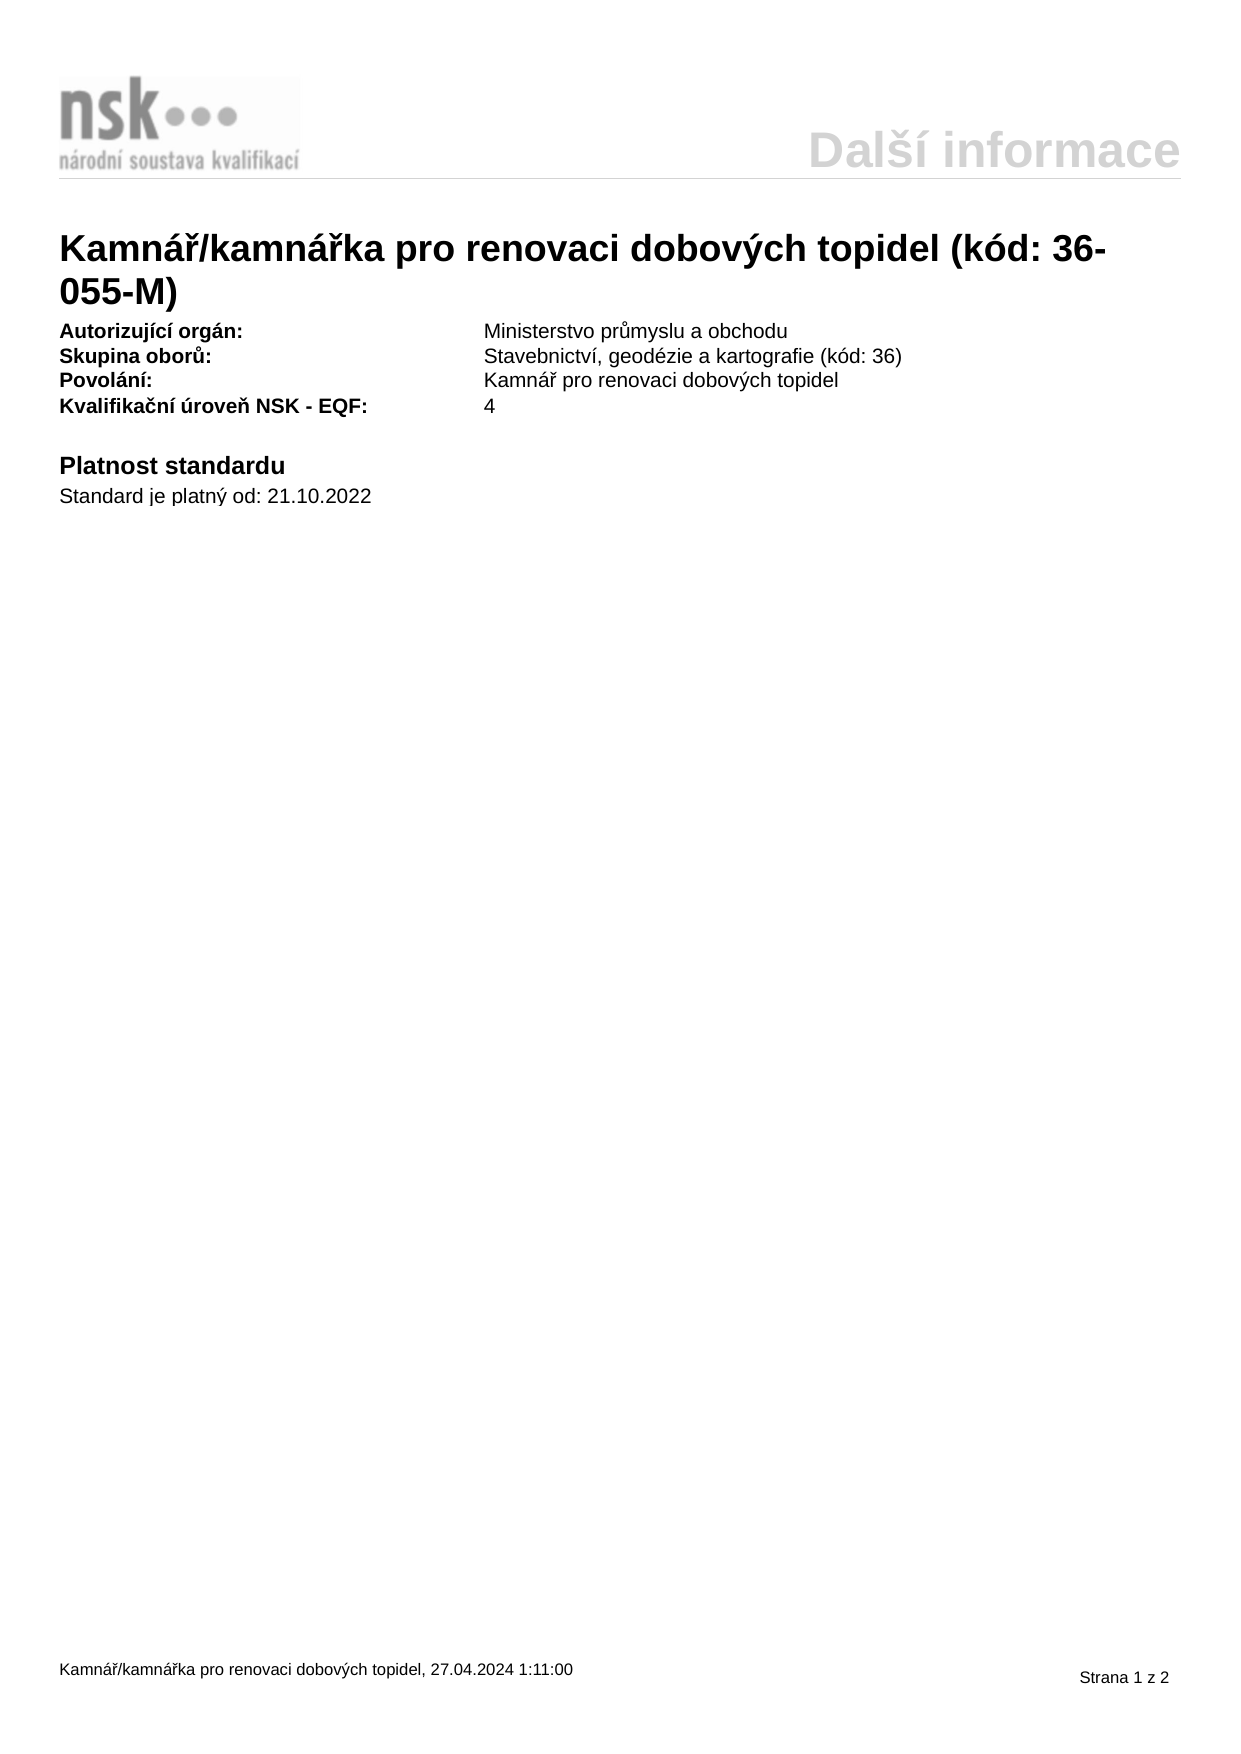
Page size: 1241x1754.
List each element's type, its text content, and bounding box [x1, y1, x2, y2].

table_cell [620, 506, 626, 806]
table_cell Kamnář pro renovaci dobových topidel [484, 368, 1181, 393]
table_header Další informace [626, 59, 1181, 178]
table_cell Autorizující orgán: [59, 319, 483, 343]
table_cell [862, 313, 1169, 319]
table_cell [484, 1106, 620, 1383]
table_cell [1169, 1384, 1181, 1659]
table_cell [484, 1384, 620, 1659]
table_cell [484, 313, 620, 319]
table_cell [59, 313, 483, 319]
table_cell [1169, 1106, 1181, 1383]
table_cell [620, 1384, 626, 1659]
table_cell [59, 1384, 483, 1659]
table_cell [862, 1384, 1169, 1659]
table_cell [1169, 418, 1181, 447]
table_cell [620, 196, 626, 224]
table_cell [1169, 196, 1181, 224]
table_cell [862, 196, 1169, 224]
table_cell Stavebnictví, geodézie a kartografie (kód: 36) [484, 344, 1181, 368]
table_cell [620, 1106, 626, 1383]
table_cell Kamnář/kamnářka pro renovaci dobových topidel (kód: 36-055-M) [59, 224, 1181, 313]
table_cell Skupina oborů: [59, 344, 483, 368]
table_cell [484, 196, 620, 224]
picture [58, 59, 621, 172]
table_cell [484, 418, 620, 447]
table_cell [862, 418, 1169, 447]
table_cell Standard je platný od: 21.10.2022 [59, 484, 1181, 506]
table_cell [484, 806, 620, 1106]
table_cell [626, 313, 862, 319]
table_header [621, 59, 626, 172]
table_cell [59, 179, 1181, 196]
table_cell Kamnář/kamnářka pro renovaci dobových topidel, 27.04.2024 1:11:00 [59, 1660, 862, 1696]
table_cell [626, 196, 862, 224]
table_cell [626, 806, 862, 1106]
table_cell [620, 418, 626, 447]
table_cell [1169, 806, 1181, 1106]
table_cell [1169, 313, 1181, 319]
table_cell [620, 806, 626, 1106]
table_cell [484, 506, 620, 806]
table_cell Platnost standardu [59, 448, 1181, 483]
table_cell Kvalifikační úroveň NSK - EQF: [59, 394, 483, 417]
table_cell [1169, 506, 1181, 806]
table_cell Strana 1 z 2 [862, 1660, 1169, 1696]
table_cell [1169, 1660, 1181, 1696]
table_cell [626, 506, 862, 806]
table_cell [59, 806, 483, 1106]
table_cell [59, 1106, 483, 1383]
table_cell [59, 172, 483, 178]
table_cell [626, 1384, 862, 1659]
table_cell [59, 418, 483, 447]
table_cell [626, 1106, 862, 1383]
table_cell [862, 806, 1169, 1106]
table_cell Ministerstvo průmyslu a obchodu [484, 319, 1181, 344]
table_cell [862, 1106, 1169, 1383]
table_cell [626, 418, 862, 447]
table_cell 4 [484, 394, 1181, 417]
table_cell [59, 196, 483, 224]
table_cell Povolání: [59, 368, 483, 392]
table_cell [862, 506, 1169, 806]
table_cell [59, 506, 483, 806]
table_cell [484, 172, 620, 178]
